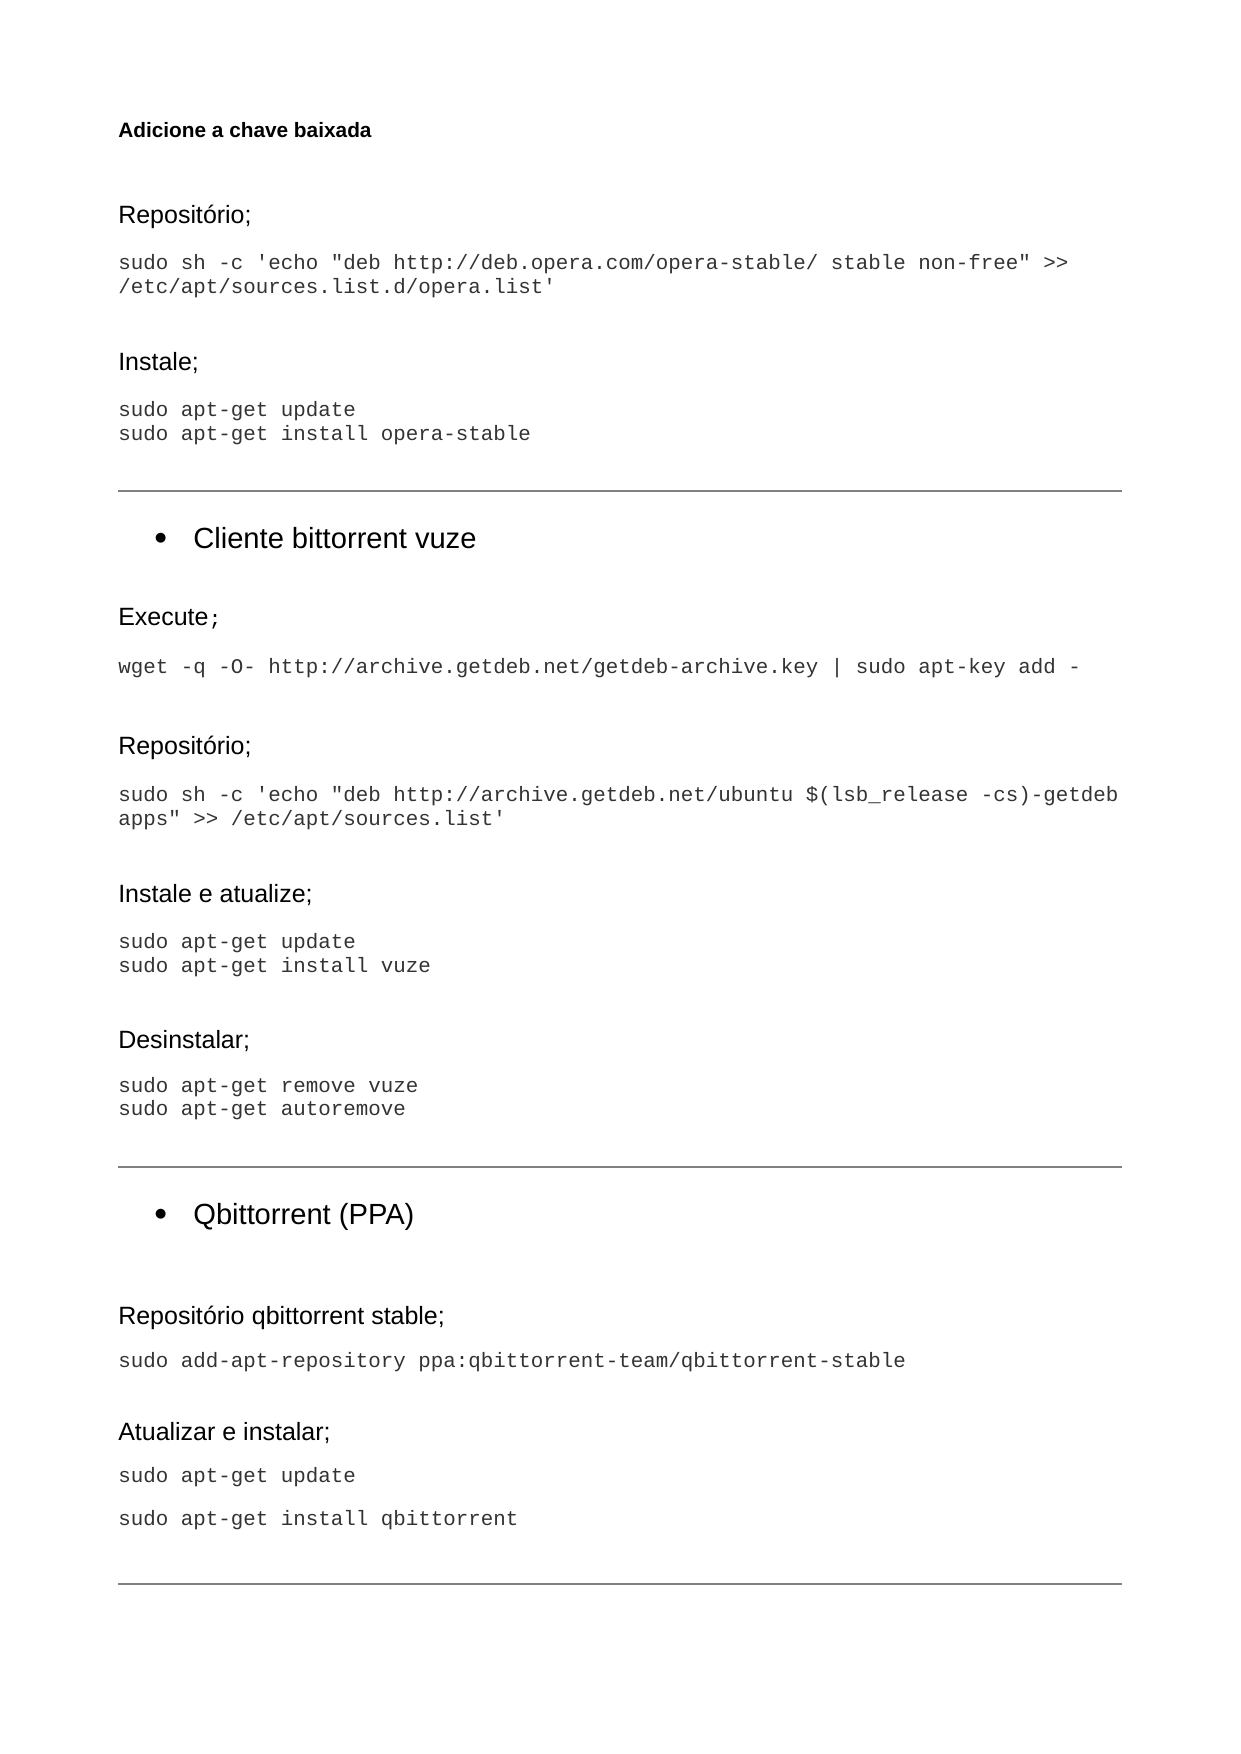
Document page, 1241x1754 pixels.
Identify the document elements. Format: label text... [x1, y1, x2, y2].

text wget -q -O- http://archive.getdeb.net/getdeb-archive.key | sudo apt-key add - [118, 656, 1122, 679]
text sudo sh -c 'echo "deb http://archive.getdeb.net/ubuntu $(lsb_release -cs)-getdeb apps" >> /etc/apt/sources.list' [118, 784, 1122, 831]
text Execute; [118, 602, 1122, 632]
text Atualizar e instalar; [118, 1416, 1122, 1445]
text sudo sh -c 'echo "deb http://deb.opera.com/opera-stable/ stable non-free" >> /etc/apt/sources.list.d/opera.list' [118, 252, 1122, 299]
list Qbittorrent (PPA) [156, 1197, 1122, 1231]
text Repositório qbittorrent stable; [118, 1301, 1122, 1329]
text Repositório; [118, 731, 1122, 760]
text sudo apt-get update [118, 1466, 1122, 1489]
text sudo apt-get autoremove [118, 1098, 1122, 1122]
text Desinstalar; [118, 1026, 1122, 1054]
text sudo apt-get install qbittorrent [118, 1508, 1122, 1532]
text sudo apt-get install opera-stable [118, 423, 1122, 447]
text Repositório; [118, 199, 1122, 228]
text Instale; [118, 347, 1122, 376]
text sudo add-apt-repository ppa:qbittorrent-team/qbittorrent-stable [118, 1350, 1122, 1373]
list Cliente bittorrent vuze [156, 521, 1122, 555]
text Instale e atualize; [118, 878, 1122, 907]
text sudo apt-get update [118, 931, 1122, 954]
text sudo apt-get remove vuze [118, 1074, 1122, 1098]
text sudo apt-get install vuze [118, 954, 1122, 978]
text Adicione a chave baixada [118, 118, 1122, 142]
text sudo apt-get update [118, 399, 1122, 423]
